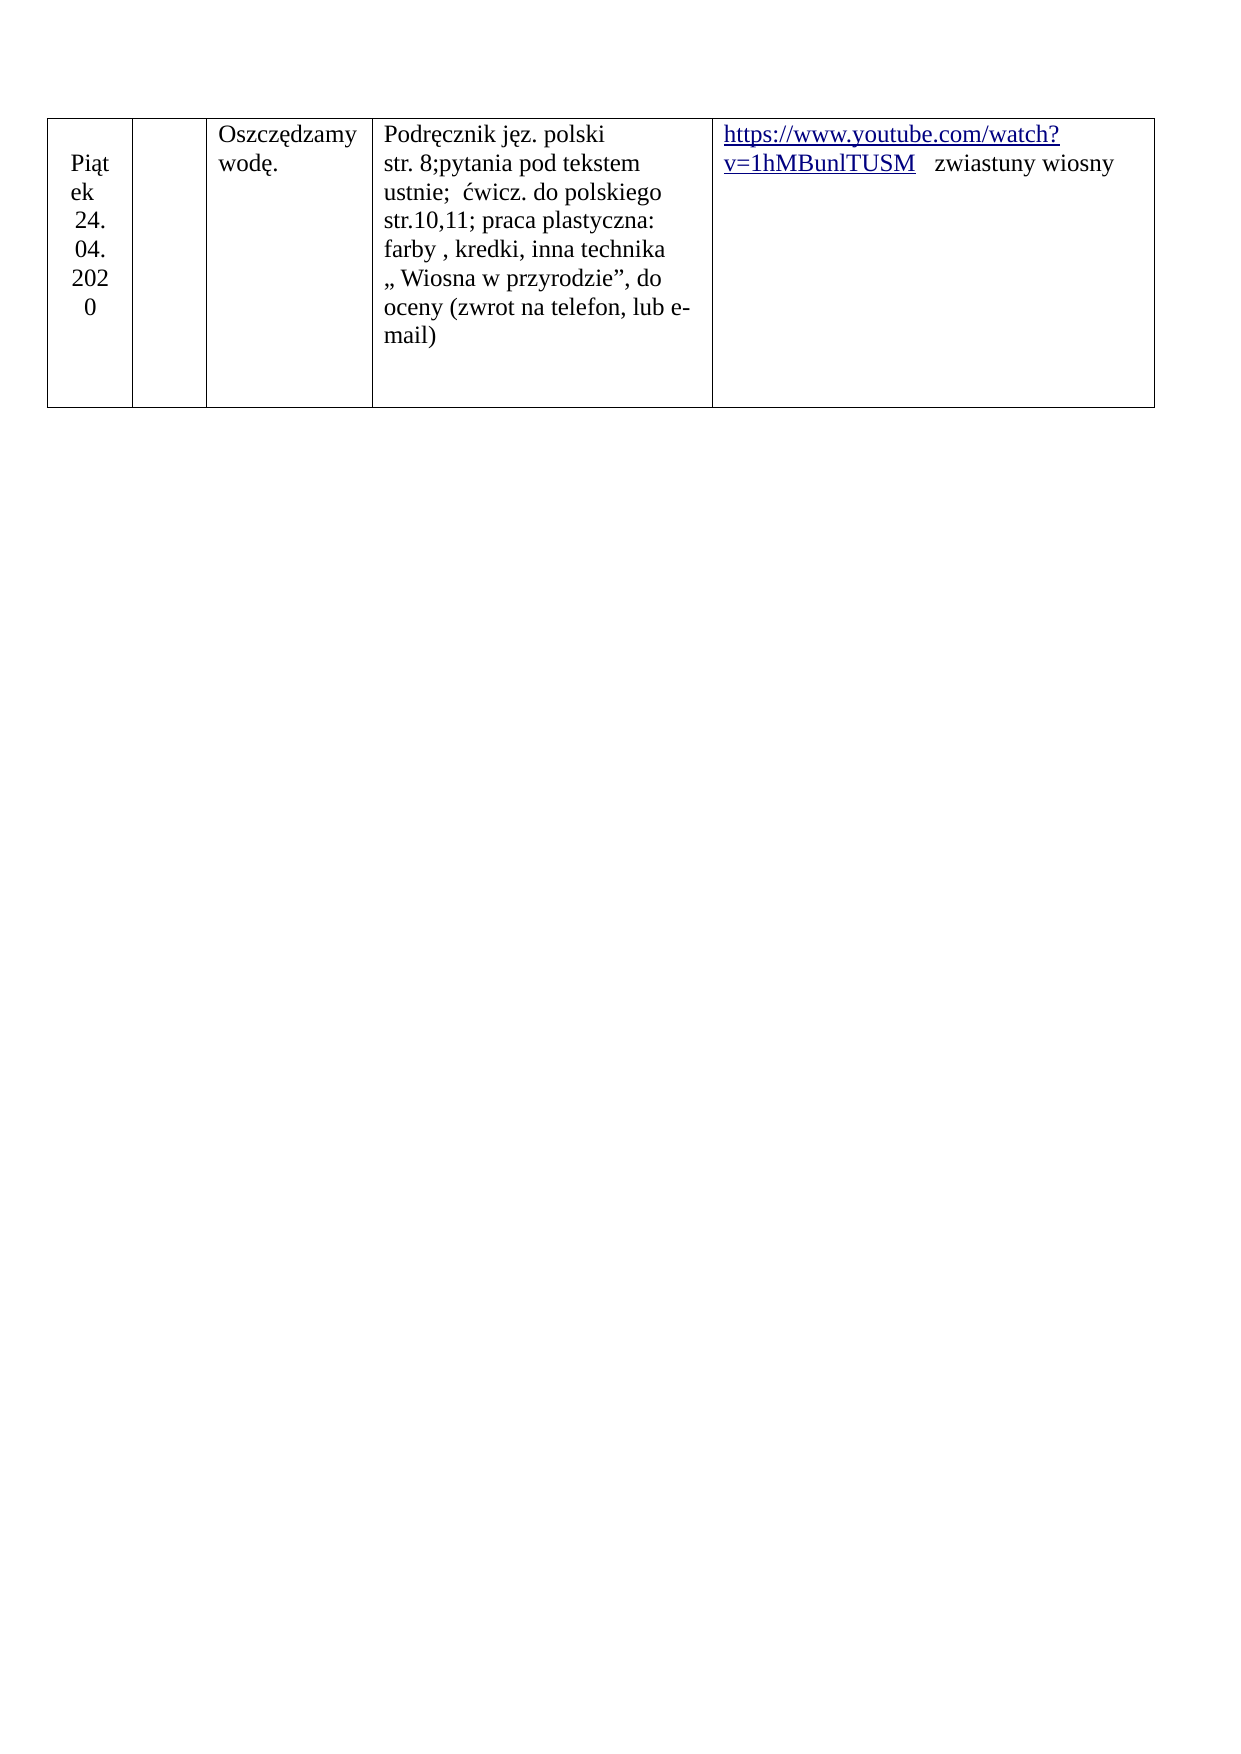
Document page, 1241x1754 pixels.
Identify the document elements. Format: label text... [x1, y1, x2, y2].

table_cell https://www.youtube.com/watch?v=1hMBunlTUSM zwiastuny wiosny [713, 119, 1154, 407]
table_cell Podręcznik jęz. polski str. 8;pytania pod tekstem ustnie; ćwicz. do polskiego str.10,11; praca plastyczna: farby , kredki, inna technika „ Wiosna w przyrodzie”, do oceny (zwrot na telefon, lub e- mail) [373, 119, 712, 407]
table_cell [133, 119, 206, 407]
table_cell Piątek 24.04.2020 [48, 119, 132, 407]
table_cell Oszczędzamy wodę. [207, 119, 372, 407]
